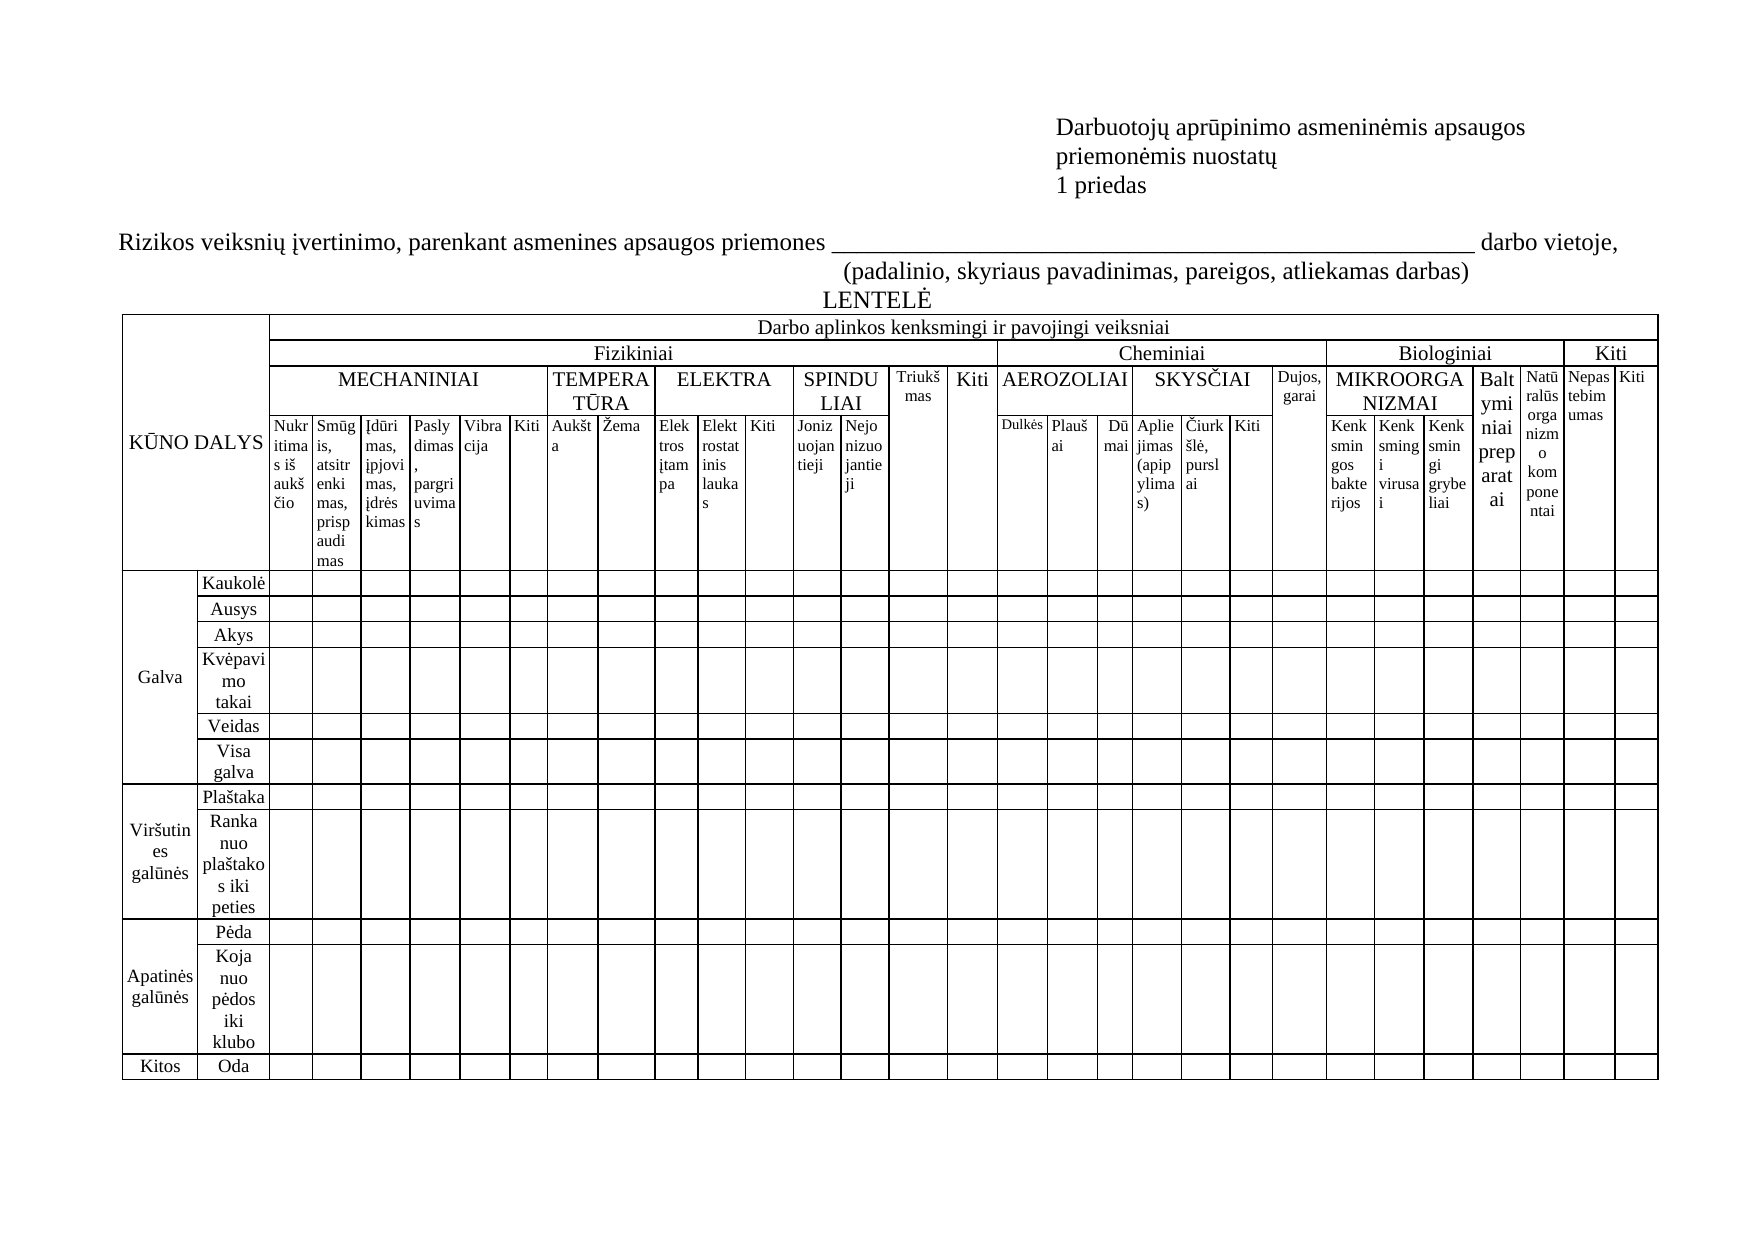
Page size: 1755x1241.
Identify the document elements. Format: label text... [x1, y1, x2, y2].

table_cell [1370, 597, 1374, 621]
table_cell [998, 648, 1047, 713]
table_cell [741, 714, 745, 738]
table_cell [1093, 920, 1097, 943]
table_cell [746, 1055, 750, 1078]
table_cell [1133, 945, 1181, 1053]
table_cell [1616, 740, 1657, 783]
table_cell [741, 597, 745, 621]
table_cell [313, 785, 317, 808]
table_cell [746, 714, 750, 738]
table_cell [1133, 1055, 1137, 1078]
table_cell [1327, 622, 1331, 646]
table_cell [1375, 740, 1423, 783]
table_cell [599, 810, 654, 918]
table_cell [1322, 622, 1326, 646]
table_cell [548, 945, 597, 1053]
table_cell [1273, 810, 1326, 918]
table_cell Nukritimas iš aukščio [270, 416, 312, 569]
table_cell [993, 714, 997, 738]
table_cell [1043, 597, 1047, 621]
table_cell [1093, 622, 1097, 646]
table_cell [1474, 740, 1520, 783]
table_cell Vibracija [461, 416, 509, 569]
table_cell [1098, 945, 1132, 1053]
table_cell Elektrostatinis laukas [699, 416, 745, 569]
table_cell [699, 648, 745, 713]
table_cell [1425, 648, 1472, 713]
table_cell [1559, 1055, 1563, 1078]
table_cell [1327, 785, 1331, 808]
table_cell [1322, 1055, 1326, 1078]
table_cell [362, 648, 409, 713]
table_cell Triukšmas [890, 367, 947, 569]
text 1 priedas [1056, 170, 1636, 199]
table_cell [1268, 571, 1272, 595]
table_cell MECHANINIAI [270, 367, 547, 414]
table_cell [1370, 622, 1374, 646]
table_cell [1565, 810, 1614, 918]
table_cell [741, 785, 745, 808]
table_cell Kiti [511, 416, 547, 569]
table_cell [1521, 945, 1563, 1053]
table_cell [411, 945, 459, 1053]
table_cell [794, 740, 840, 783]
table_cell [599, 648, 654, 713]
table_cell [1425, 945, 1472, 1053]
table_cell Kiti [1616, 367, 1657, 569]
table_cell [1474, 810, 1520, 918]
table_cell [1182, 597, 1186, 621]
table_cell [1268, 714, 1272, 738]
table_cell [308, 785, 312, 808]
table_cell [1616, 945, 1657, 1053]
table_cell [1177, 622, 1181, 646]
table_cell [1521, 810, 1563, 918]
table_cell [1133, 571, 1137, 595]
table_cell Kenksmingi virusai [1375, 416, 1423, 569]
table_cell [1177, 597, 1181, 621]
table_cell [1474, 945, 1520, 1053]
table_cell [884, 571, 888, 595]
table_cell [746, 945, 793, 1053]
table_cell [313, 740, 360, 783]
table_cell Apliejimas (apipylimas) [1133, 416, 1181, 569]
table_cell [1559, 597, 1563, 621]
table_cell [699, 945, 745, 1053]
table_cell [789, 1055, 793, 1078]
table_cell [1048, 810, 1097, 918]
table_cell [884, 622, 888, 646]
table_cell [789, 597, 793, 621]
table_cell [943, 714, 947, 738]
table_cell [1128, 785, 1132, 808]
table_cell [741, 622, 745, 646]
table_cell AEROZOLIAI [998, 367, 1132, 414]
table_cell Natūralūs organizmo komponentai [1521, 367, 1563, 569]
table_cell [1273, 648, 1326, 713]
table_cell [993, 571, 997, 595]
table_cell [1559, 714, 1563, 738]
table_cell [461, 810, 509, 918]
table_cell [1516, 714, 1520, 738]
table_cell [789, 920, 793, 943]
table_cell [548, 740, 597, 783]
table_cell [746, 648, 793, 713]
table_cell Dūmai [1098, 416, 1132, 569]
table_cell [794, 810, 840, 918]
table_cell [1327, 920, 1331, 943]
table_cell [741, 1055, 745, 1078]
table_cell [1327, 714, 1331, 738]
table_cell [411, 810, 459, 918]
table_cell [1322, 571, 1326, 595]
table_cell [599, 740, 654, 783]
table_cell [1273, 740, 1326, 783]
table_cell [1182, 1055, 1186, 1078]
table_cell [1043, 920, 1047, 943]
table_cell Akys [198, 622, 269, 646]
table_cell [1322, 785, 1326, 808]
table_cell [1516, 785, 1520, 808]
table_cell [1327, 597, 1331, 621]
table_cell [1182, 622, 1186, 646]
table_cell [1322, 714, 1326, 738]
text Rizikos veiksnių įvertinimo, parenkant asmenines apsaugos priemones darbo vietoje, [118, 227, 1636, 256]
table_cell [313, 945, 360, 1053]
table_cell [1128, 597, 1132, 621]
table_cell [270, 785, 274, 808]
table_cell Jonizuojantieji [794, 416, 840, 569]
table_cell [362, 945, 409, 1053]
table_cell [1093, 714, 1097, 738]
table_cell [1370, 714, 1374, 738]
table_cell [1521, 597, 1525, 621]
table_cell [313, 571, 317, 595]
table_cell Veidas [198, 714, 269, 738]
table_cell [890, 945, 947, 1053]
table_cell [270, 740, 312, 783]
table_cell [741, 571, 745, 595]
table_cell [1322, 597, 1326, 621]
table_cell [1231, 945, 1272, 1053]
table_cell [746, 740, 793, 783]
table_cell Ausys [198, 597, 269, 621]
table_cell [1177, 571, 1181, 595]
text LENTELĖ [118, 285, 1636, 314]
table_cell [1043, 571, 1047, 595]
table_cell [1322, 920, 1326, 943]
table_cell [1043, 1055, 1047, 1078]
table_cell [1133, 597, 1137, 621]
table_cell [884, 1055, 888, 1078]
table_cell [1521, 1055, 1525, 1078]
table_cell [993, 1055, 997, 1078]
table_cell [461, 740, 509, 783]
table_cell Kiti [746, 416, 793, 569]
table_cell [1370, 571, 1374, 595]
table_cell [1474, 648, 1520, 713]
table_cell [789, 785, 793, 808]
table_cell [1327, 810, 1374, 918]
table_cell [1128, 714, 1132, 738]
table_cell Elektros įtampa [656, 416, 697, 569]
table_cell Baltyminiai preparatai [1474, 367, 1520, 569]
table_cell [270, 622, 274, 646]
table_cell [993, 785, 997, 808]
table_cell [794, 648, 840, 713]
table_cell [511, 648, 547, 713]
table_cell [1268, 622, 1272, 646]
table_cell [1098, 740, 1132, 783]
table_cell [543, 1055, 547, 1078]
table_cell Kenksmingos bakterijos [1327, 416, 1374, 569]
table_cell [746, 597, 750, 621]
table_cell [1177, 1055, 1181, 1078]
table_cell [1048, 945, 1097, 1053]
table_cell [1231, 740, 1272, 783]
table_cell [511, 945, 547, 1053]
table_cell [308, 714, 312, 738]
table_cell [741, 920, 745, 943]
table_cell [943, 920, 947, 943]
table_cell [1616, 810, 1657, 918]
table_cell [1268, 597, 1272, 621]
table_cell [313, 622, 317, 646]
table_cell [1043, 714, 1047, 738]
table_cell [543, 622, 547, 646]
table_cell [890, 740, 947, 783]
table_cell [411, 648, 459, 713]
table_cell [548, 648, 597, 713]
table_cell [270, 920, 274, 943]
table_cell [543, 714, 547, 738]
table_cell [1128, 1055, 1132, 1078]
table_cell [1375, 648, 1423, 713]
table_cell [746, 622, 750, 646]
table_cell Oda [198, 1055, 269, 1078]
table_cell [1133, 714, 1137, 738]
table_cell [943, 571, 947, 595]
table_cell [1133, 810, 1181, 918]
table_cell [1133, 740, 1181, 783]
table_cell [1231, 810, 1272, 918]
table_cell [1093, 1055, 1097, 1078]
table_cell ELEKTRA [656, 367, 793, 414]
table_cell [656, 810, 697, 918]
table_cell [1098, 648, 1132, 713]
table_cell [884, 920, 888, 943]
table_cell Įdūrimas, įpjovimas, įdrėskimas [362, 416, 409, 569]
table_cell [1128, 920, 1132, 943]
table_cell [461, 945, 509, 1053]
table_cell Plaušai [1048, 416, 1097, 569]
table_cell [1616, 648, 1657, 713]
table_cell [746, 571, 750, 595]
table_cell [548, 810, 597, 918]
table_cell [1565, 740, 1614, 783]
table_cell [993, 597, 997, 621]
table_cell [884, 597, 888, 621]
table_cell [656, 648, 697, 713]
table_cell [313, 597, 317, 621]
table_cell Aukšta [548, 416, 597, 569]
table_cell [1043, 785, 1047, 808]
table_cell [1182, 648, 1229, 713]
table_cell [890, 810, 947, 918]
table_cell Apatinės galūnės [123, 920, 197, 1053]
table_cell [461, 648, 509, 713]
table_cell [842, 810, 888, 918]
table_cell [308, 597, 312, 621]
table_cell [1559, 920, 1563, 943]
table_cell Kenksmingi grybeliai [1425, 416, 1472, 569]
table_cell [270, 597, 274, 621]
table_cell Dujos, garai [1273, 367, 1326, 569]
table_cell [1370, 920, 1374, 943]
table_cell Viršutines galūnės [123, 785, 197, 918]
table_cell [313, 810, 360, 918]
table_cell [842, 648, 888, 713]
table_cell [511, 810, 547, 918]
table_cell [270, 945, 312, 1053]
table_cell SKYSČIAI [1133, 367, 1272, 414]
text (padalinio, skyriaus pavadinimas, pareigos, atliekamas darbas) [843, 256, 1636, 285]
table_cell [1128, 571, 1132, 595]
table_cell [948, 945, 997, 1053]
table_cell [1521, 740, 1563, 783]
table_cell Paslydimas, pargriuvimas [411, 416, 459, 569]
table_cell [998, 945, 1047, 1053]
table_cell [1375, 810, 1423, 918]
table_cell [998, 810, 1047, 918]
table_cell [1327, 945, 1374, 1053]
table_cell [1565, 648, 1614, 713]
table_cell [1521, 785, 1525, 808]
table_cell Pėda [198, 920, 269, 943]
table_cell [313, 714, 317, 738]
table_cell [1093, 571, 1097, 595]
table_cell [1177, 920, 1181, 943]
table_cell [1559, 571, 1563, 595]
table_cell [789, 571, 793, 595]
table_cell [1133, 622, 1137, 646]
table_cell [890, 648, 947, 713]
table_cell [1182, 571, 1186, 595]
table_cell [842, 740, 888, 783]
table_cell [1133, 785, 1137, 808]
table_cell [313, 1055, 317, 1078]
table_cell [313, 648, 360, 713]
table_cell [1327, 740, 1374, 783]
table_cell [1375, 945, 1423, 1053]
table_cell [1093, 785, 1097, 808]
table_cell [794, 945, 840, 1053]
table_cell [746, 920, 750, 943]
table_cell [308, 920, 312, 943]
table_cell [270, 648, 312, 713]
table_cell [884, 785, 888, 808]
table_cell Kitos [123, 1055, 197, 1078]
table_cell Nepastebimumas [1565, 367, 1614, 569]
table_cell [993, 622, 997, 646]
table_cell [362, 810, 409, 918]
table_cell [943, 785, 947, 808]
table_cell [1182, 785, 1186, 808]
table_cell [884, 714, 888, 738]
table_cell [1182, 810, 1229, 918]
table_cell [1268, 920, 1272, 943]
table_cell [1043, 622, 1047, 646]
table_cell [948, 740, 997, 783]
table_cell [1177, 785, 1181, 808]
table_cell [1128, 622, 1132, 646]
table_cell [993, 920, 997, 943]
table_cell [308, 571, 312, 595]
table_cell [1559, 622, 1563, 646]
table_cell [1565, 945, 1614, 1053]
table_cell Nejonizuojantieji [842, 416, 888, 569]
table_cell [1182, 945, 1229, 1053]
table_cell [1516, 920, 1520, 943]
table_cell [270, 1055, 274, 1078]
table_cell [1521, 714, 1525, 738]
table_cell Galva [123, 571, 197, 783]
table_cell [1327, 1055, 1331, 1078]
table_cell [1133, 920, 1137, 943]
table_cell [1268, 1055, 1272, 1078]
table_cell [599, 945, 654, 1053]
table_cell [1327, 571, 1331, 595]
table_cell [943, 1055, 947, 1078]
table_cell [699, 810, 745, 918]
table_cell [1048, 740, 1097, 783]
table_cell [1370, 1055, 1374, 1078]
table_cell [1048, 648, 1097, 713]
table_cell [1098, 810, 1132, 918]
table_cell [789, 714, 793, 738]
table_cell [543, 597, 547, 621]
table_cell [1425, 810, 1472, 918]
table_cell [789, 622, 793, 646]
table_cell [1268, 785, 1272, 808]
table_header KŪNO DALYS [123, 315, 269, 569]
table_cell [1516, 622, 1520, 646]
table_cell [948, 810, 997, 918]
table_cell [543, 920, 547, 943]
table_cell [543, 571, 547, 595]
table_cell [1182, 714, 1186, 738]
table_cell [1093, 597, 1097, 621]
table_cell [842, 945, 888, 1053]
table_cell [1177, 714, 1181, 738]
table_cell [1182, 740, 1229, 783]
table_cell Žema [599, 416, 654, 569]
table_cell [411, 740, 459, 783]
table_cell [1516, 1055, 1520, 1078]
table_cell Plaštaka [198, 785, 269, 808]
table_cell [998, 740, 1047, 783]
table_cell [308, 622, 312, 646]
table_cell [656, 740, 697, 783]
table_cell [943, 622, 947, 646]
table_cell [270, 810, 312, 918]
table_cell [308, 1055, 312, 1078]
table_cell [270, 714, 274, 738]
table_cell [746, 785, 750, 808]
table_cell [1182, 920, 1186, 943]
table_cell [1559, 785, 1563, 808]
table_cell [1516, 571, 1520, 595]
table_cell [1370, 785, 1374, 808]
table_cell Dulkės [998, 416, 1047, 569]
table_cell [656, 945, 697, 1053]
table_cell [511, 740, 547, 783]
table_cell [1521, 622, 1525, 646]
table_cell [270, 571, 274, 595]
table_cell [1231, 648, 1272, 713]
table_cell [1521, 648, 1563, 713]
table_cell [362, 740, 409, 783]
table_cell Kiti [1231, 416, 1272, 569]
table_cell [948, 648, 997, 713]
table_cell [1521, 920, 1525, 943]
table_cell [699, 740, 745, 783]
table_cell [1273, 945, 1326, 1053]
table_cell [1521, 571, 1525, 595]
table_cell Kiti [948, 367, 997, 569]
table_cell [1327, 648, 1374, 713]
table_cell Čiurkšlė, purslai [1182, 416, 1229, 569]
table_cell [1133, 648, 1181, 713]
table_cell [1516, 597, 1520, 621]
table_cell [313, 920, 317, 943]
text Darbuotojų aprūpinimo asmeninėmis apsaugos priemonėmis nuostatų [1056, 112, 1636, 170]
table_cell [943, 597, 947, 621]
table_cell [543, 785, 547, 808]
table_cell Kaukolė [198, 571, 269, 595]
table_cell [746, 810, 793, 918]
table_cell [1425, 740, 1472, 783]
